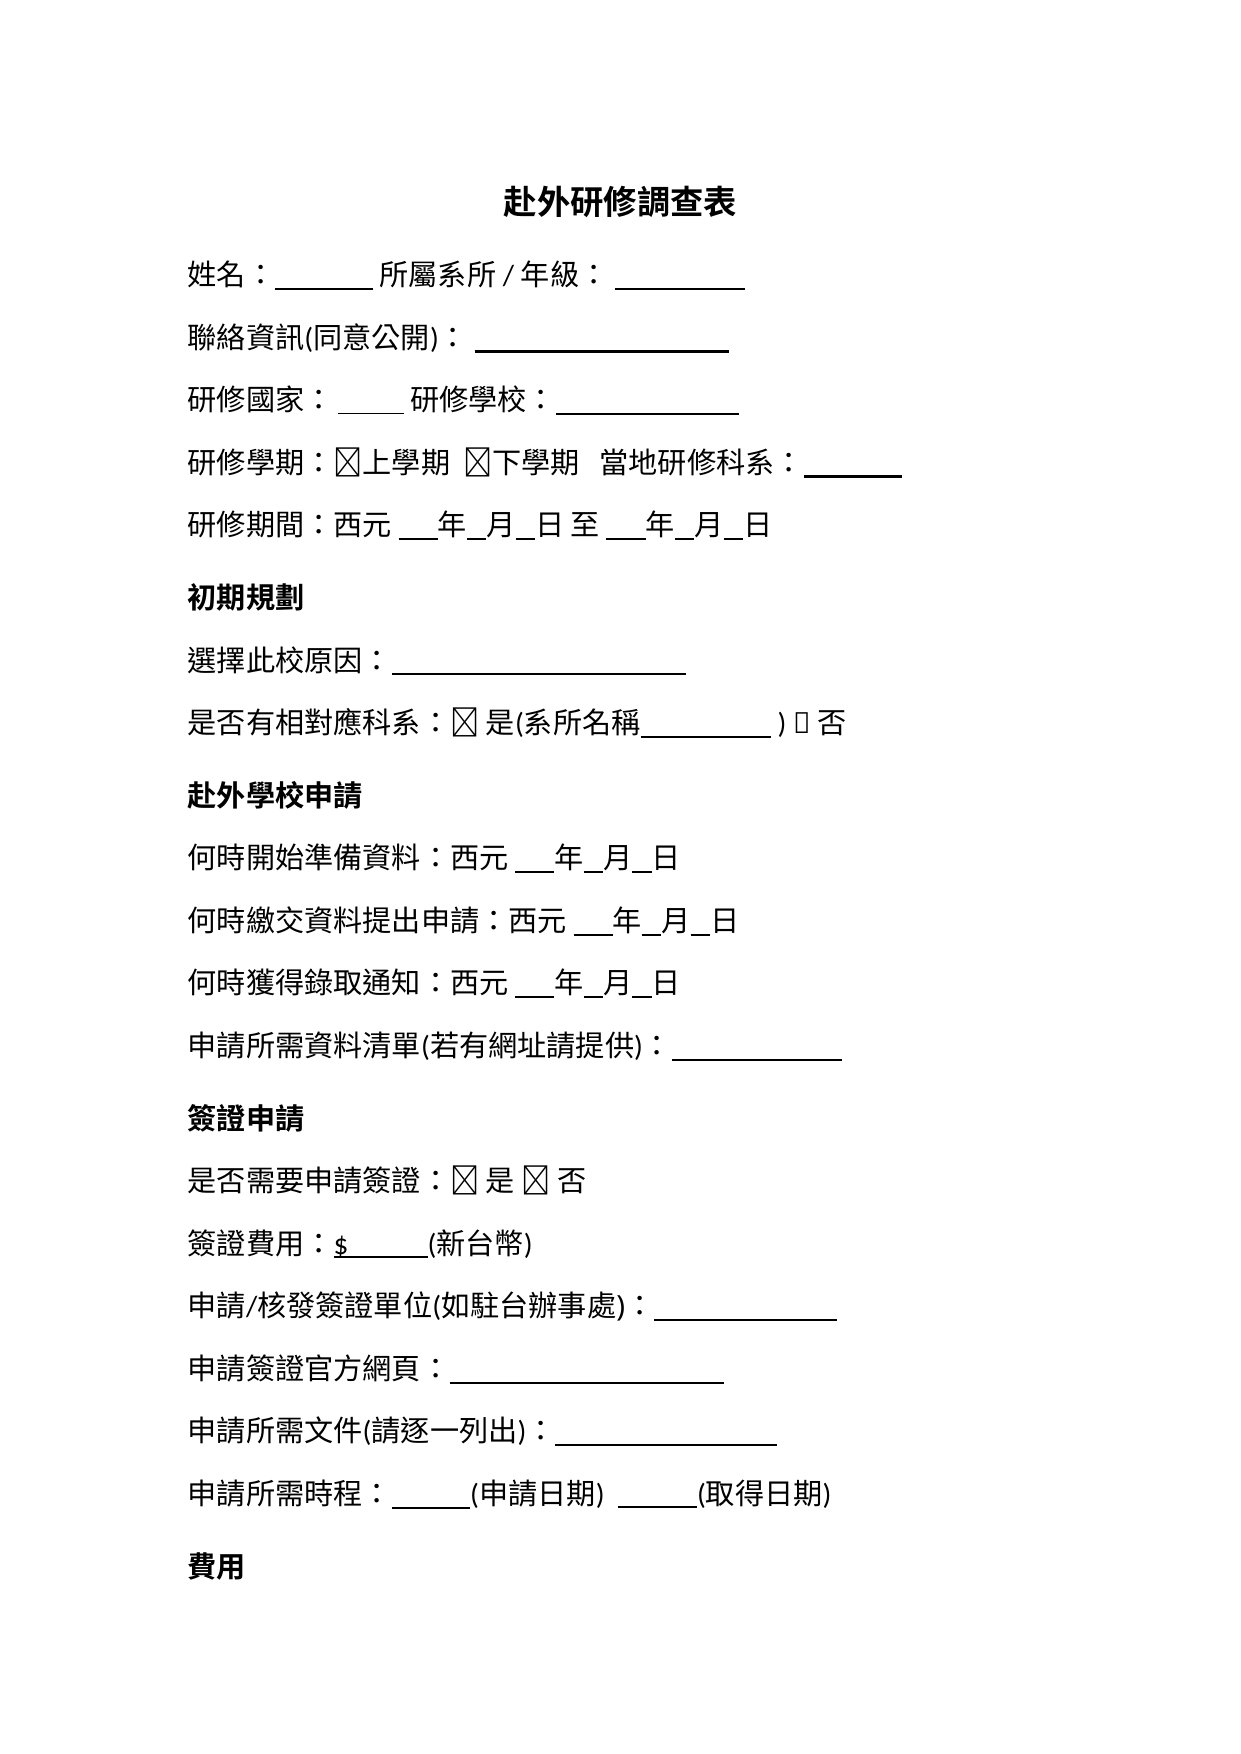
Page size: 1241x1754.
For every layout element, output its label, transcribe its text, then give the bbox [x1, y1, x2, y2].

text 是否有相對應科系： 是(系所名稱 )  否 [187, 679, 1053, 742]
text 申請/核發簽證單位(如駐台辦事處)： [187, 1262, 1053, 1325]
text 是否需要申請簽證： 是  否 [187, 1137, 1053, 1200]
text 何時開始準備資料：西元 年 月 日 [187, 814, 1053, 877]
text 何時獲得錄取通知：西元 年 月 日 [187, 939, 1053, 1002]
text 研修國家： 研修學校： [187, 356, 1053, 419]
text 申請簽證官方網頁： [187, 1325, 1053, 1387]
text 申請所需時程： (申請日期) (取得日期) [187, 1450, 1053, 1512]
text 費用 [187, 1523, 1053, 1585]
text 姓名： 所屬系所 / 年級： [187, 231, 1053, 294]
text 赴外學校申請 [187, 752, 1053, 814]
text 選擇此校原因： [187, 617, 1053, 679]
text 研修期間：西元 年 月 日 至 年 月 日 [187, 481, 1053, 544]
text 研修學期：上學期 下學期 當地研修科系： [187, 419, 1053, 481]
text 何時繳交資料提出申請：西元 年 月 日 [187, 877, 1053, 939]
text 赴外研修調查表 [187, 158, 1053, 221]
text 聯絡資訊(同意公開)： [187, 294, 1053, 356]
text 簽證費用：$ (新台幣) [187, 1200, 1053, 1262]
text 申請所需資料清單(若有網址請提供)： [187, 1002, 1053, 1064]
text 申請所需文件(請逐一列出)： [187, 1387, 1053, 1450]
text 簽證申請 [187, 1075, 1053, 1137]
text 初期規劃 [187, 554, 1053, 617]
